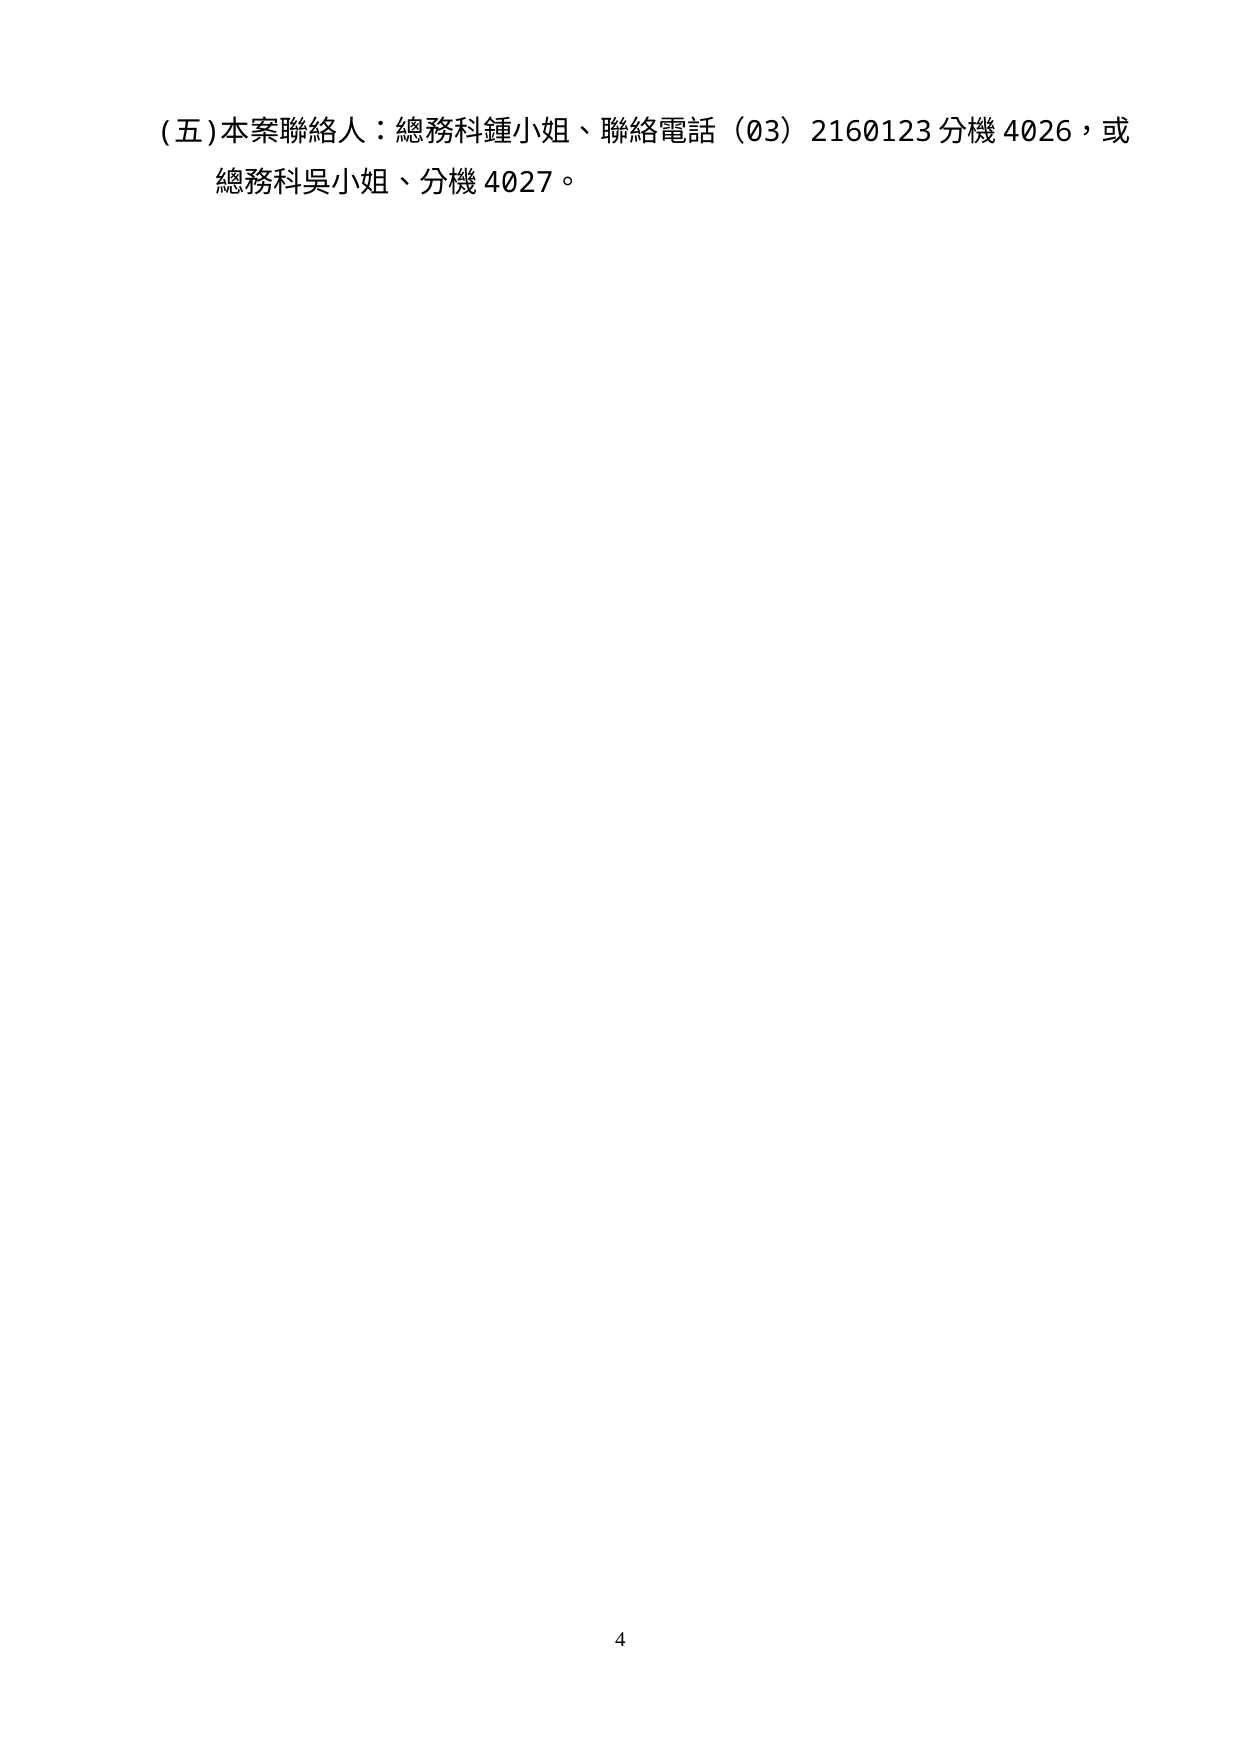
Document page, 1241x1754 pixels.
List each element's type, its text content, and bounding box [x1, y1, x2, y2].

text (五)本案聯絡人：總務科鍾小姐、聯絡電話（03）2160123分機4026，或總務科吳小姐、分機4027。 [156, 108, 1134, 201]
